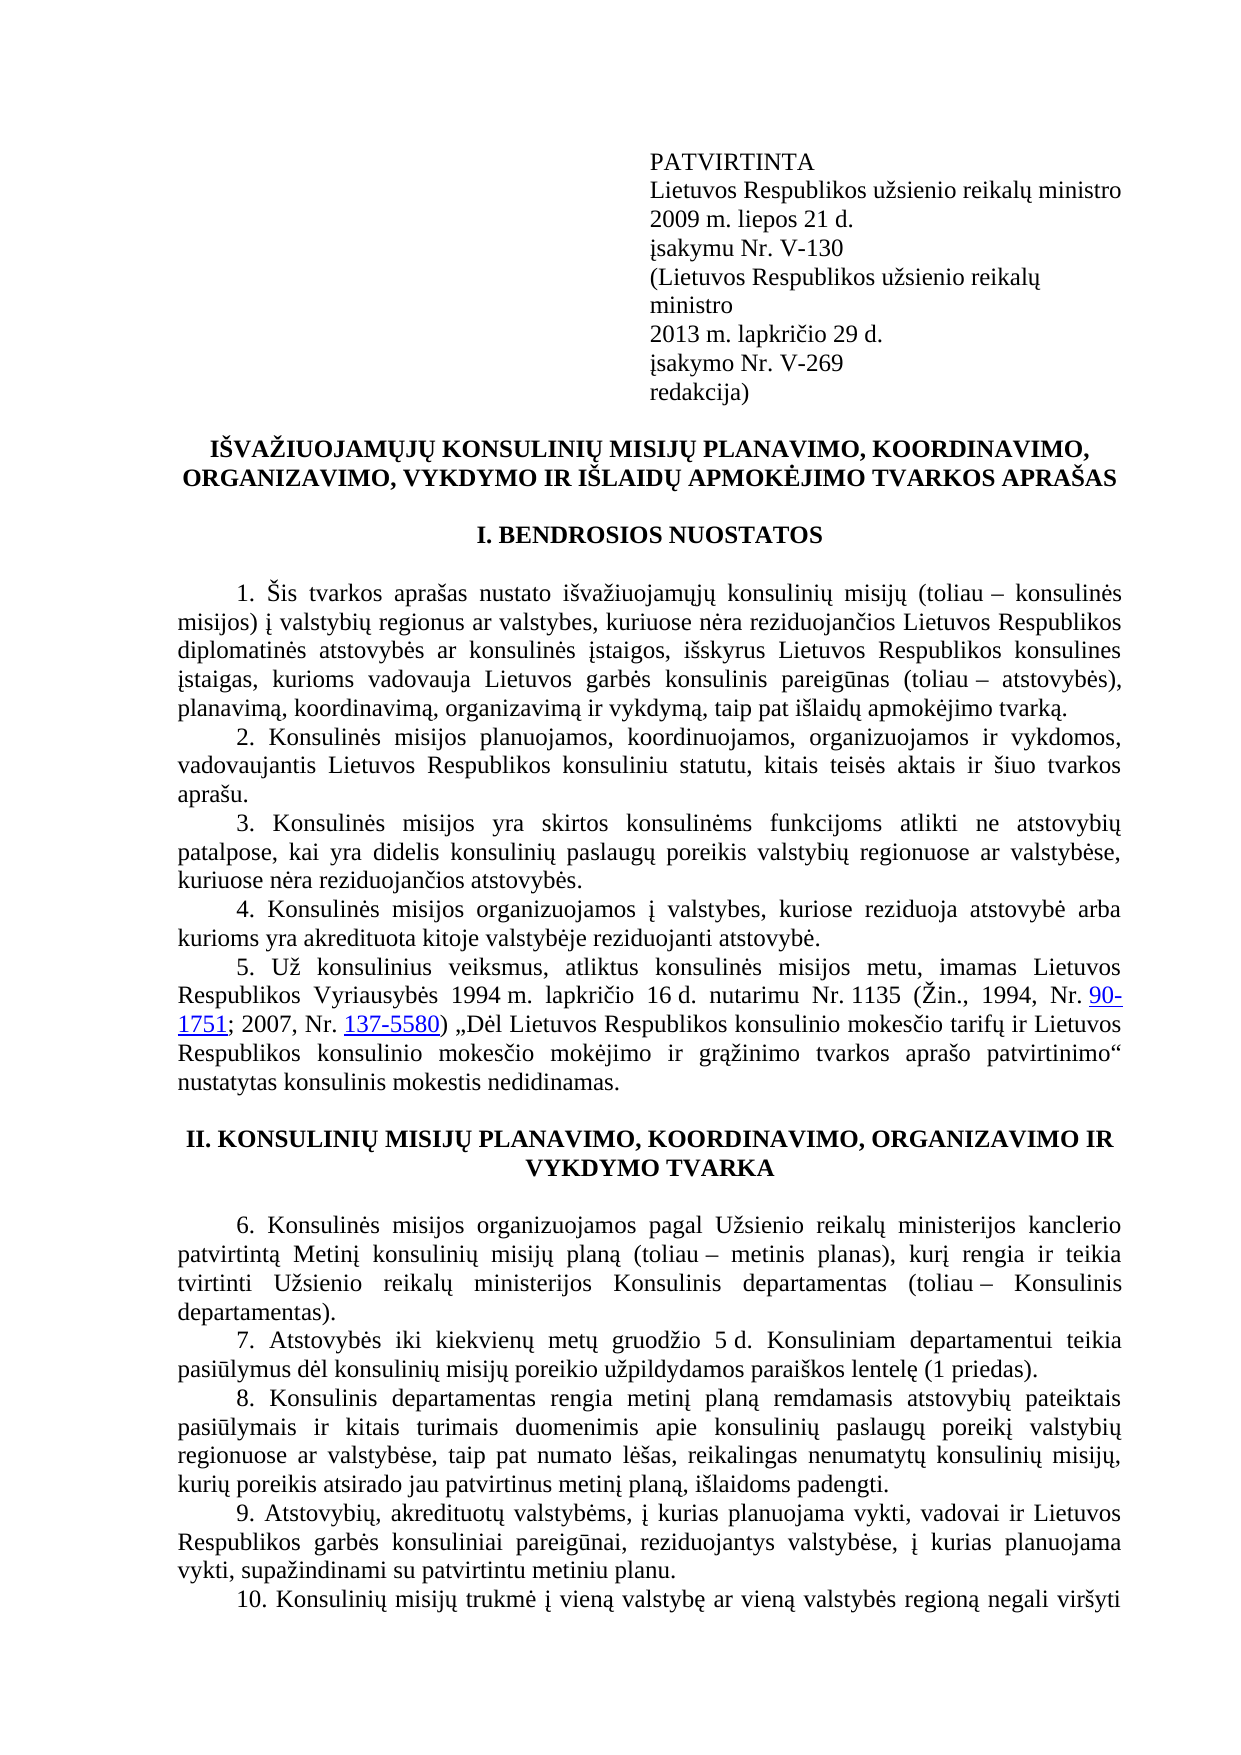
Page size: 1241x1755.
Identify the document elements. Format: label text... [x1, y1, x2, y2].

text įsakymu Nr. V-130 [649, 233, 1122, 262]
text 3. Konsulinės misijos yra skirtos konsulinėms funkcijoms atlikti ne atstovybių patalpose, kai yra didelis konsulinių paslaugų poreikis valstybių regionuose ar valstybėse, kuriuose nėra reziduojančios atstovybės. [177, 808, 1122, 894]
text 2. Konsulinės misijos planuojamos, koordinuojamos, organizuojamos ir vykdomos, vadovaujantis Lietuvos Respublikos konsuliniu statutu, kitais teisės aktais ir šiuo tvarkos aprašu. [177, 722, 1122, 808]
text PATVIRTINTA [649, 147, 1122, 176]
text (Lietuvos Respublikos užsienio reikalų ministro [649, 262, 1122, 319]
text IŠVAŽIUOJAMŲJŲ KONSULINIŲ MISIJŲ PLANAVIMO, KOORDINAVIMO, ORGANIZAVIMO, VYKDYMO IR IŠLAIDŲ APMOKĖJIMO TVARKOS APRAŠAS [177, 434, 1122, 492]
text redakcija) [649, 377, 1122, 406]
text Lietuvos Respublikos užsienio reikalų ministro [649, 176, 1122, 204]
text 4. Konsulinės misijos organizuojamos į valstybes, kuriose reziduoja atstovybė arba kurioms yra akredituota kitoje valstybėje reziduojanti atstovybė. [177, 894, 1122, 952]
text 5. Už konsulinius veiksmus, atliktus konsulinės misijos metu, imamas Lietuvos Respublikos Vyriausybės 1994 m. lapkričio 16 d. nutarimu Nr. 1135 (Žin., 1994, Nr. 90-1751; 2007, Nr. 137-5580) „Dėl Lietuvos Respublikos konsulinio mokesčio tarifų ir Lietuvos Respublikos konsulinio mokesčio mokėjimo ir grąžinimo tvarkos aprašo patvirtinimo“ nustatytas konsulinis mokestis nedidinamas. [177, 952, 1122, 1096]
text II. konsulinių MISIJŲ PLANAVIMO, koordinavimo, ORGANIZAVIMO IR VYKDYMO TVARKA [177, 1124, 1122, 1182]
text 2013 m. lapkričio 29 d. [649, 319, 1122, 348]
text 7. Atstovybės iki kiekvienų metų gruodžio 5 d. Konsuliniam departamentui teikia pasiūlymus dėl konsulinių misijų poreikio užpildydamos paraiškos lentelę (1 priedas). [177, 1326, 1122, 1383]
text 1. Šis tvarkos aprašas nustato išvažiuojamųjų konsulinių misijų (toliau – konsulinės misijos) į valstybių regionus ar valstybes, kuriuose nėra reziduojančios Lietuvos Respublikos diplomatinės atstovybės ar konsulinės įstaigos, išskyrus Lietuvos Respublikos konsulines įstaigas, kurioms vadovauja Lietuvos garbės konsulinis pareigūnas (toliau – atstovybės), planavimą, koordinavimą, organizavimą ir vykdymą, taip pat išlaidų apmokėjimo tvarką. [177, 578, 1122, 722]
text 8. Konsulinis departamentas rengia metinį planą remdamasis atstovybių pateiktais pasiūlymais ir kitais turimais duomenimis apie konsulinių paslaugų poreikį valstybių regionuose ar valstybėse, taip pat numato lėšas, reikalingas nenumatytų konsulinių misijų, kurių poreikis atsirado jau patvirtinus metinį planą, išlaidoms padengti. [177, 1383, 1122, 1498]
text 10. Konsulinių misijų trukmė į vieną valstybę ar vieną valstybės regioną negali viršyti [177, 1584, 1122, 1613]
text 6. Konsulinės misijos organizuojamos pagal Užsienio reikalų ministerijos kanclerio patvirtintą Metinį konsulinių misijų planą (toliau – metinis planas), kurį rengia ir teikia tvirtinti Užsienio reikalų ministerijos Konsulinis departamentas (toliau – Konsulinis departamentas). [177, 1211, 1122, 1326]
text 2009 m. liepos 21 d. [649, 204, 1122, 233]
text įsakymo Nr. V-269 [649, 348, 1122, 377]
text 9. Atstovybių, akredituotų valstybėms, į kurias planuojama vykti, vadovai ir Lietuvos Respublikos garbės konsuliniai pareigūnai, reziduojantys valstybėse, į kurias planuojama vykti, supažindinami su patvirtintu metiniu planu. [177, 1498, 1122, 1584]
text I. BENDROSIOS NUOSTATOS [177, 521, 1122, 549]
